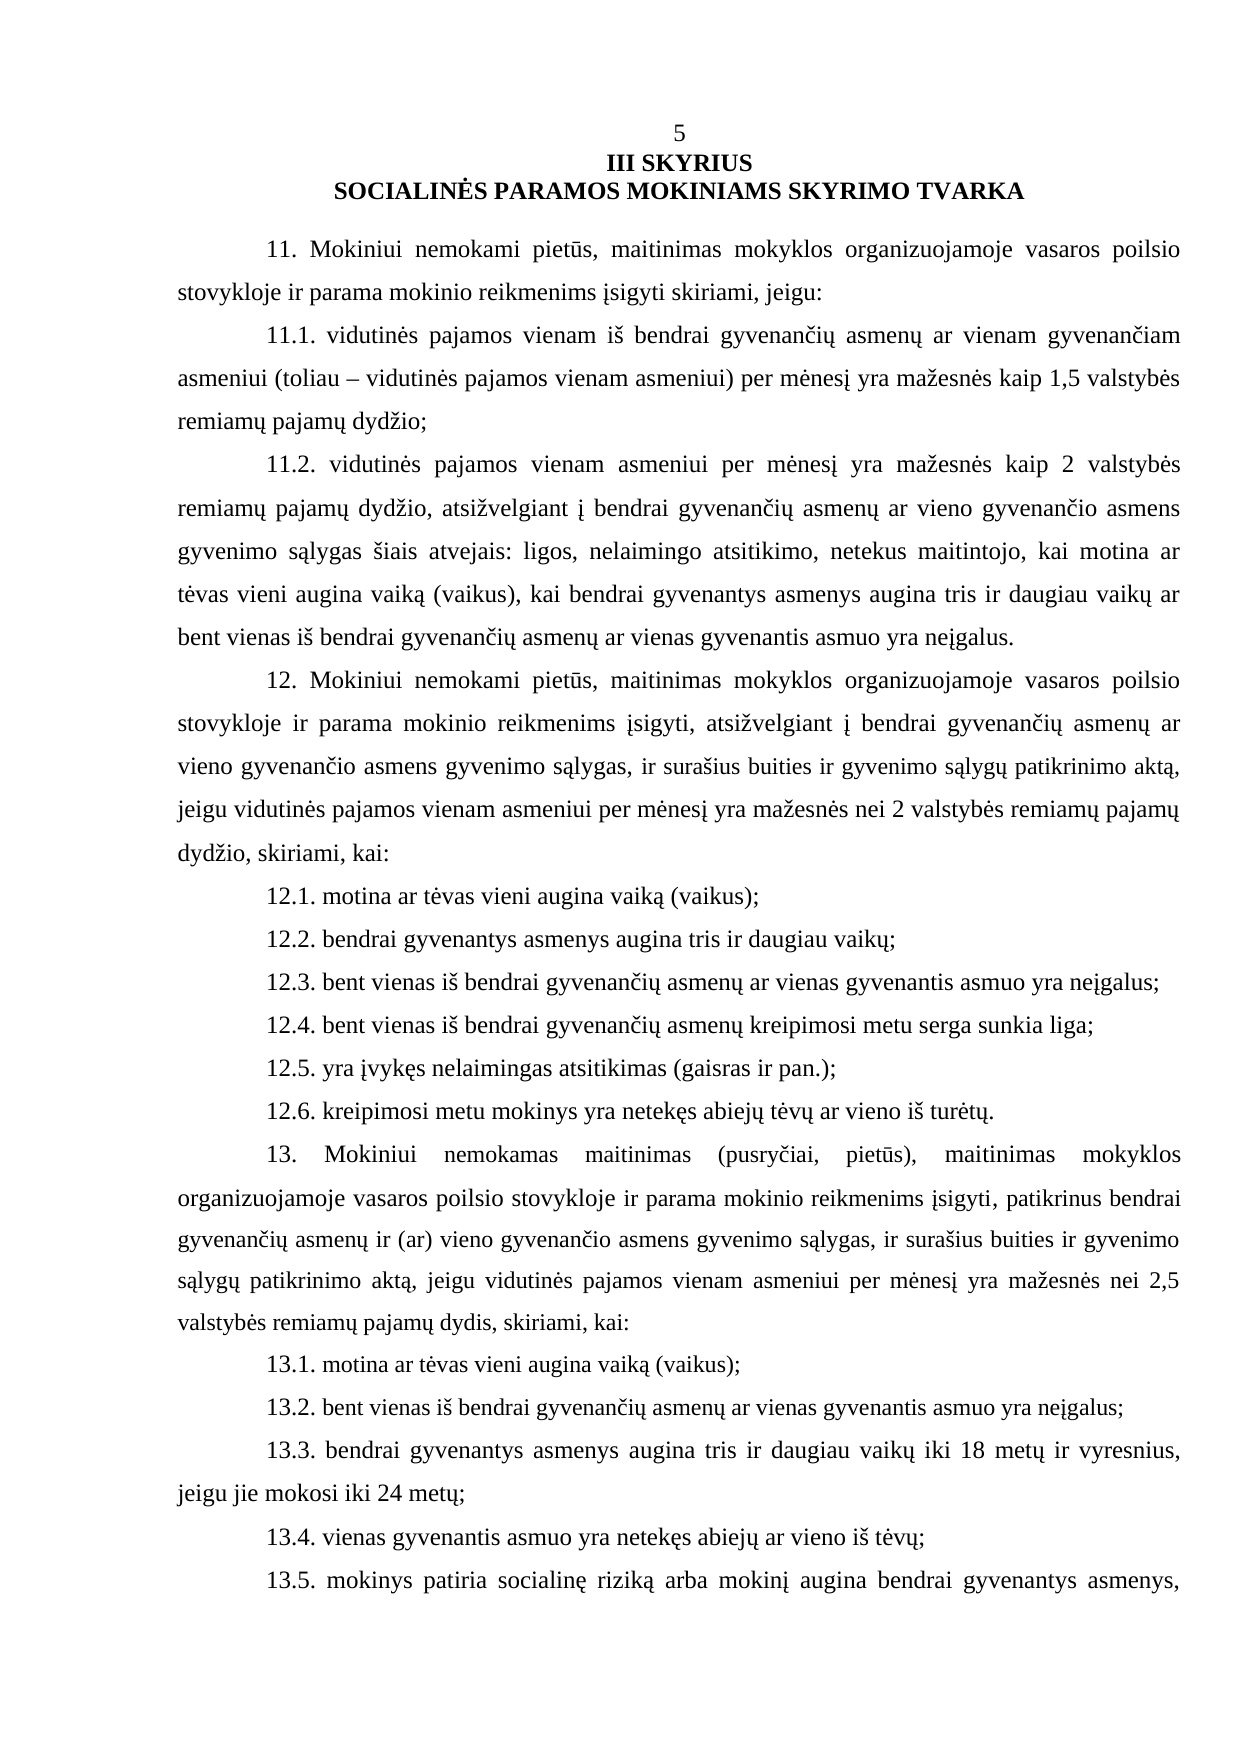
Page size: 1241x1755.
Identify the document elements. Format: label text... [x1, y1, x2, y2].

text 12.3. bent vienas iš bendrai gyvenančių asmenų ar vienas gyvenantis asmuo yra neįgalus; [177, 967, 1181, 996]
text 12.4. bent vienas iš bendrai gyvenančių asmenų kreipimosi metu serga sunkia liga; [177, 1010, 1181, 1039]
text 13.2. bent vienas iš bendrai gyvenančių asmenų ar vienas gyvenantis asmuo yra neįgalus; [177, 1392, 1181, 1421]
text 11.1. vidutinės pajamos vienam iš bendrai gyvenančių asmenų ar vienam gyvenančiam asmeniui (toliau – vidutinės pajamos vienam asmeniui) per mėnesį yra mažesnės kaip 1,5 valstybės remiamų pajamų dydžio; [177, 320, 1181, 435]
text III SKYRIUS [177, 148, 1181, 176]
text 12.6. kreipimosi metu mokinys yra netekęs abiejų tėvų ar vieno iš turėtų. [177, 1096, 1181, 1125]
text 11.2. vidutinės pajamos vienam asmeniui per mėnesį yra mažesnės kaip 2 valstybės remiamų pajamų dydžio, atsižvelgiant į bendrai gyvenančių asmenų ar vieno gyvenančio asmens gyvenimo sąlygas šiais atvejais: ligos, nelaimingo atsitikimo, netekus maitintojo, kai motina ar tėvas vieni augina vaiką (vaikus), kai bendrai gyvenantys asmenys augina tris ir daugiau vaikų ar bent vienas iš bendrai gyvenančių asmenų ar vienas gyvenantis asmuo yra neįgalus. [177, 449, 1181, 651]
text 12. Mokiniui nemokami pietūs, maitinimas mokyklos organizuojamoje vasaros poilsio stovykloje ir parama mokinio reikmenims įsigyti, atsižvelgiant į bendrai gyvenančių asmenų ar vieno gyvenančio asmens gyvenimo sąlygas, ir surašius buities ir gyvenimo sąlygų patikrinimo aktą, jeigu vidutinės pajamos vienam asmeniui per mėnesį yra mažesnės nei 2 valstybės remiamų pajamų dydžio, skiriami, kai: [177, 665, 1181, 866]
text 12.2. bendrai gyvenantys asmenys augina tris ir daugiau vaikų; [177, 924, 1181, 953]
text 13.5. mokinys patiria socialinę riziką arba mokinį augina bendrai gyvenantys asmenys, [177, 1565, 1181, 1593]
text 13. Mokiniui nemokamas maitinimas (pusryčiai, pietūs), maitinimas mokyklos organizuojamoje vasaros poilsio stovykloje ir parama mokinio reikmenims įsigyti, patikrinus bendrai gyvenančių asmenų ir (ar) vieno gyvenančio asmens gyvenimo sąlygas, ir surašius buities ir gyvenimo sąlygų patikrinimo aktą, jeigu vidutinės pajamos vienam asmeniui per mėnesį yra mažesnės nei 2,5 valstybės remiamų pajamų dydis, skiriami, kai: [177, 1139, 1181, 1335]
text 11. Mokiniui nemokami pietūs, maitinimas mokyklos organizuojamoje vasaros poilsio stovykloje ir parama mokinio reikmenims įsigyti skiriami, jeigu: [177, 234, 1181, 306]
text 13.4. vienas gyvenantis asmuo yra netekęs abiejų ar vieno iš tėvų; [177, 1522, 1181, 1550]
text 13.1. motina ar tėvas vieni augina vaiką (vaikus); [177, 1349, 1181, 1378]
text 12.1. motina ar tėvas vieni augina vaiką (vaikus); [177, 881, 1181, 909]
text SOCIALINĖS PARAMOS MOKINIAMS SKYRIMO TVARKA [177, 176, 1181, 205]
text 13.3. bendrai gyvenantys asmenys augina tris ir daugiau vaikų iki 18 metų ir vyresnius, jeigu jie mokosi iki 24 metų; [177, 1435, 1181, 1507]
text 12.5. yra įvykęs nelaimingas atsitikimas (gaisras ir pan.); [177, 1053, 1181, 1082]
